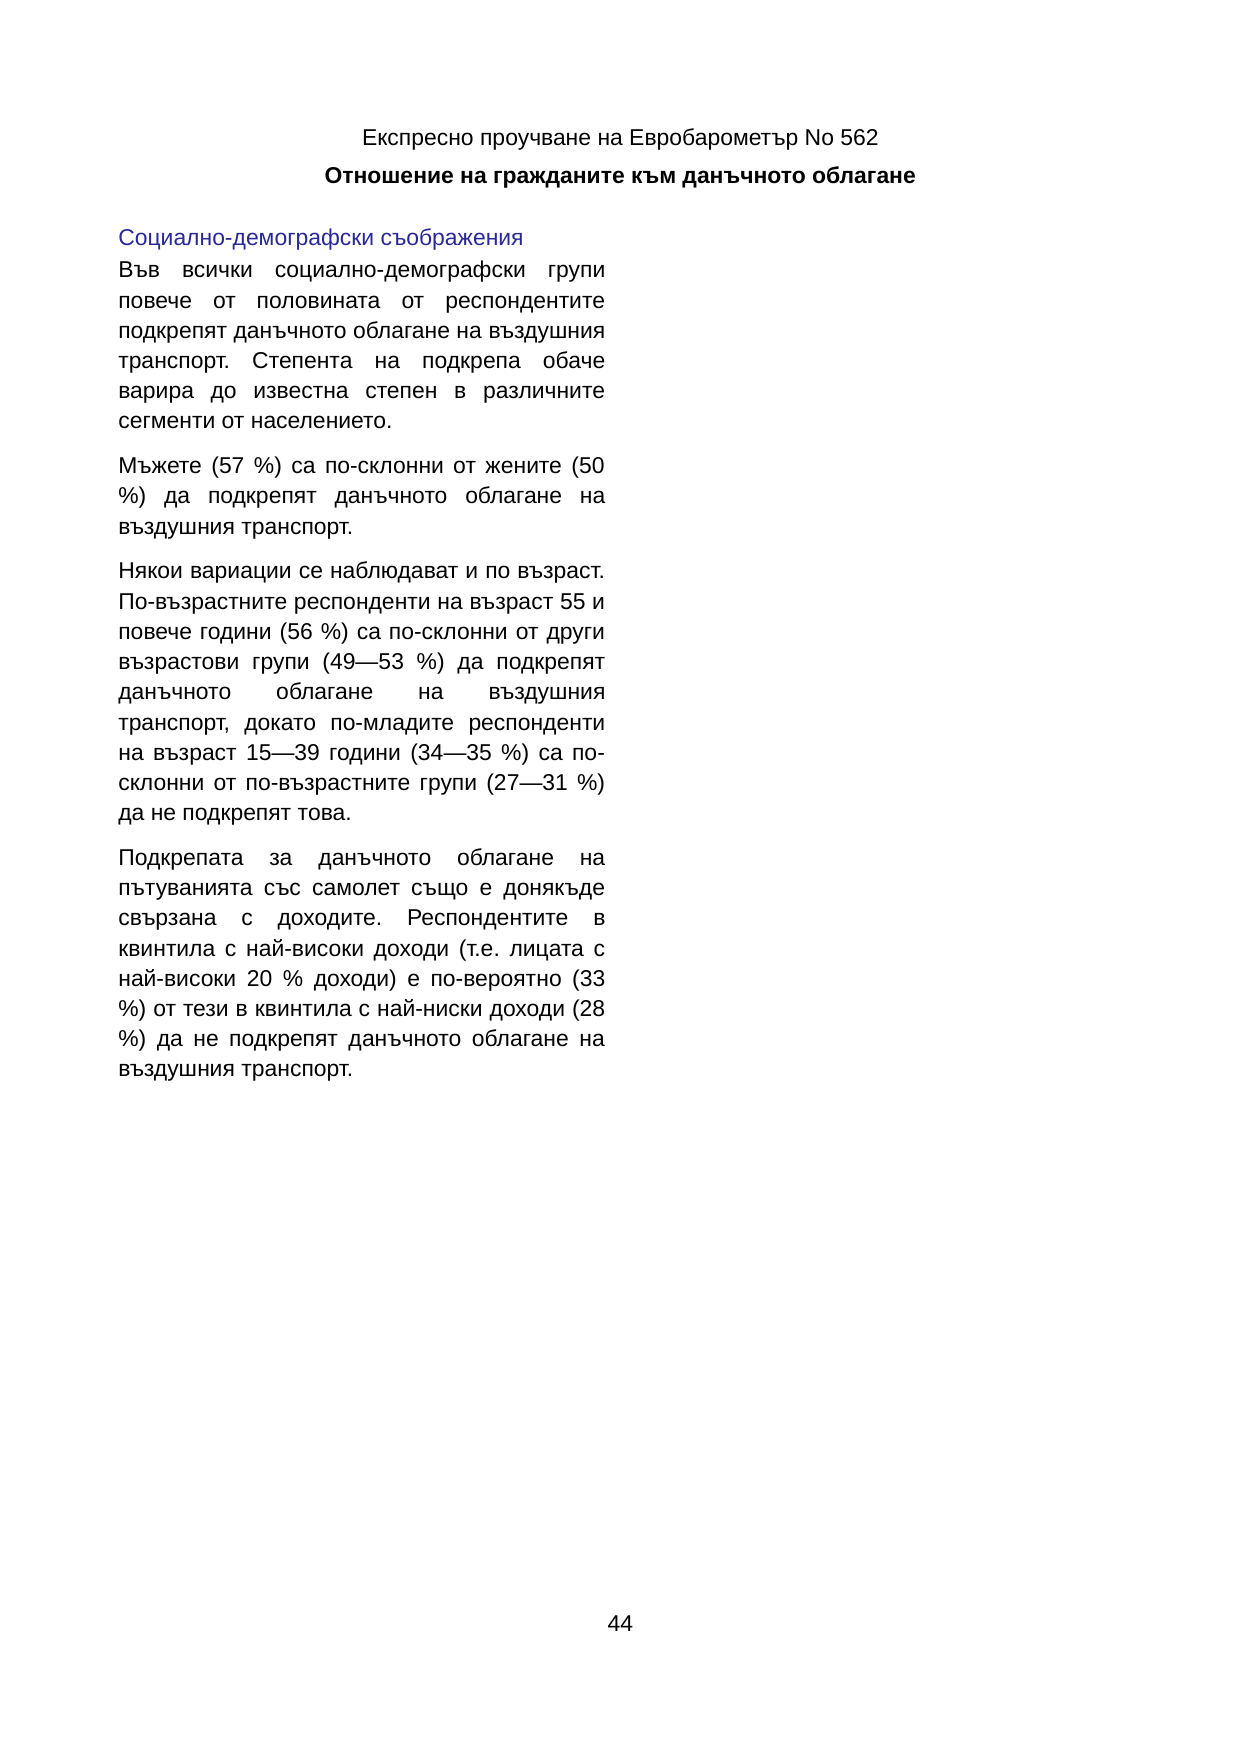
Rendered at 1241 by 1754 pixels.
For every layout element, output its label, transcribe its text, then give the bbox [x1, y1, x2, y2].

text Мъжете (57 %) са по-склонни от жените (50 %) да подкрепят данъчното облагане на въздушния транспорт. [118, 452, 605, 539]
text Някои вариации се наблюдават и по възраст. По-възрастните респонденти на възраст 55 и повече години (56 %) са по-склонни от други възрастови групи (49—53 %) да подкрепят данъчното облагане на въздушния транспорт, докато по-младите респонденти на възраст 15—39 години (34—35 %) са по-склонни от по-възрастните групи (27—31 %) да не подкрепят това. [118, 557, 605, 825]
text Подкрепата за данъчното облагане на пътуванията със самолет също е донякъде свързана с доходите. Респондентите в квинтила с най-високи доходи (т.е. лицата с най-високи 20 % доходи) е по-вероятно (33 %) от тези в квинтила с най-ниски доходи (28 %) да не подкрепят данъчното облагане на въздушния транспорт. [118, 844, 605, 1082]
text Във всички социално-демографски групи повече от половината от респондентите подкрепят данъчното облагане на въздушния транспорт. Степента на подкрепа обаче варира до известна степен в различните сегменти от населението. [118, 256, 605, 434]
text Социално-демографски съображения [118, 224, 605, 250]
